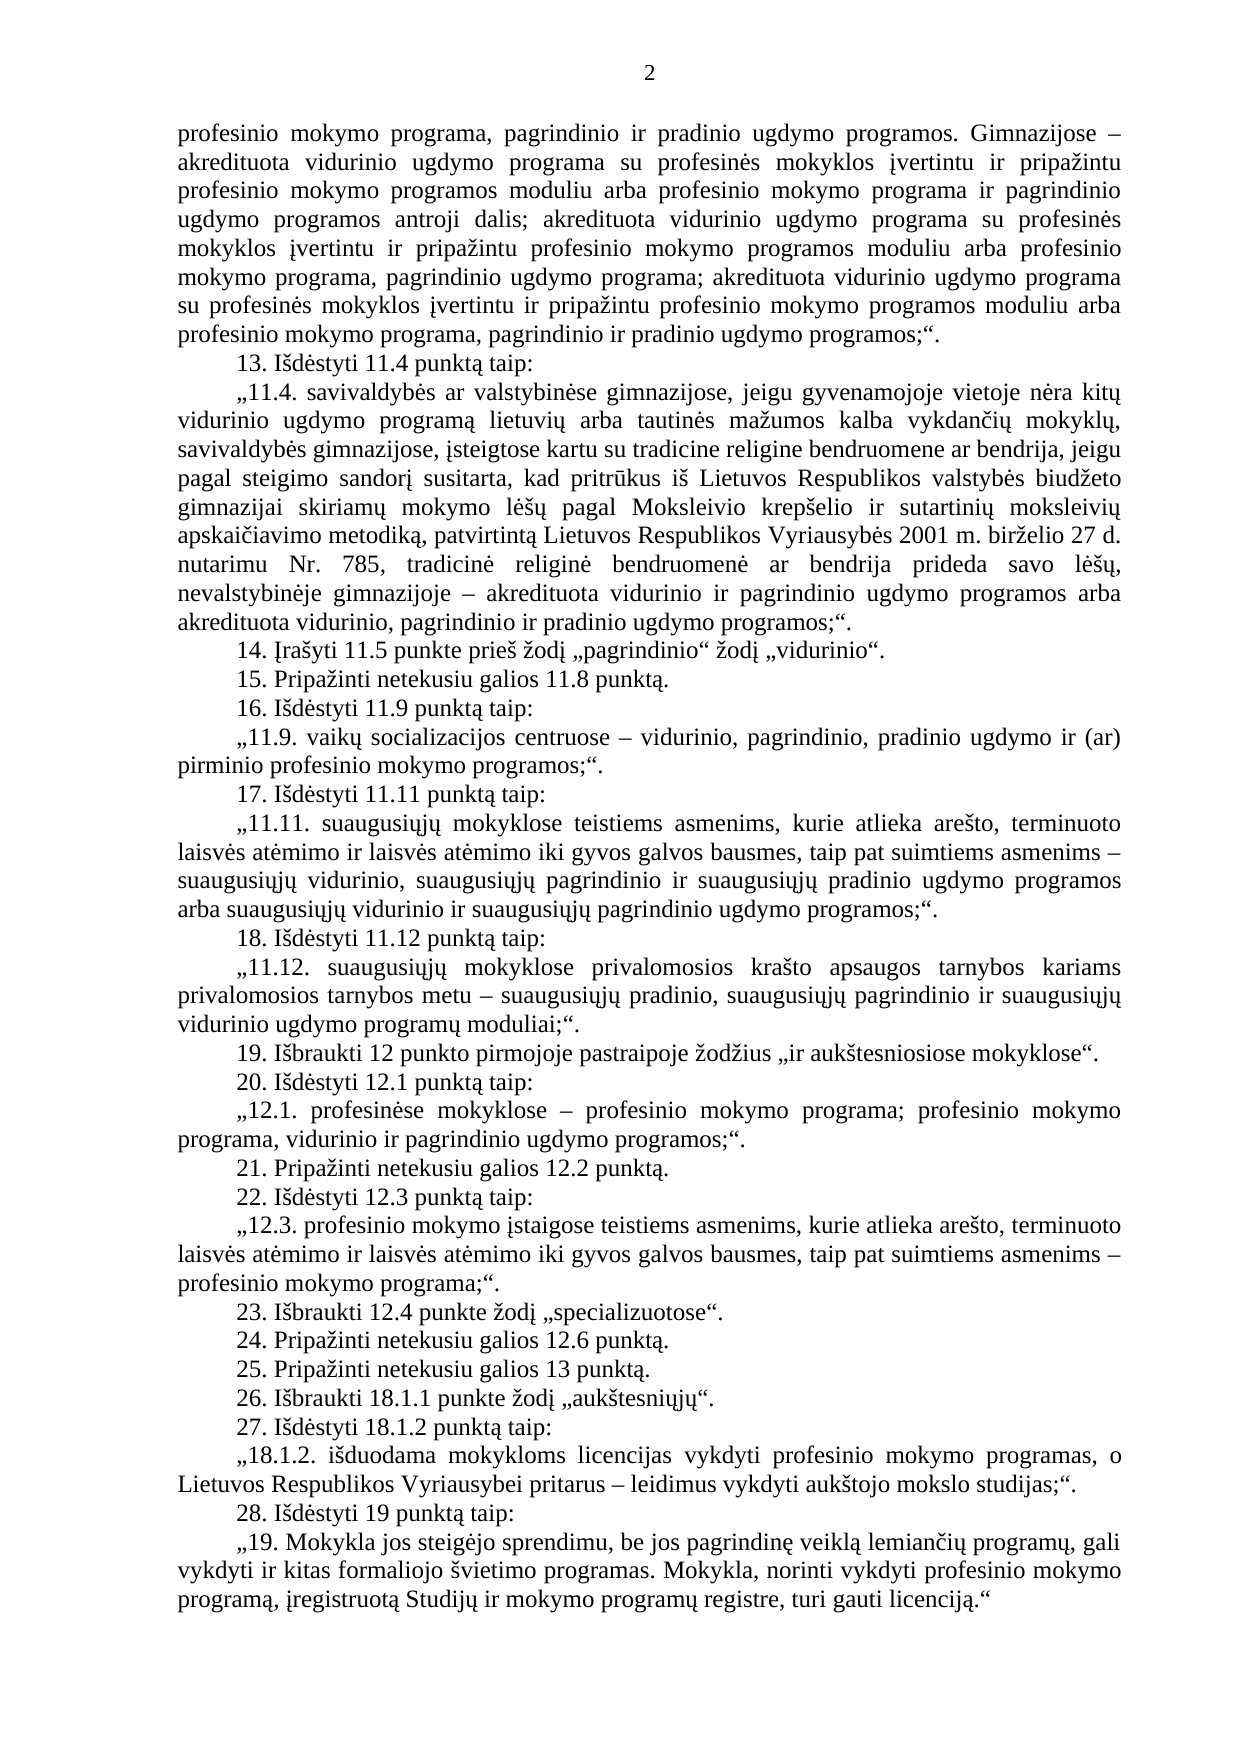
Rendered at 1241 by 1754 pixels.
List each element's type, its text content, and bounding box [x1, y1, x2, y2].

text 13. Išdėstyti 11.4 punktą taip: [177, 348, 1122, 377]
text 17. Išdėstyti 11.11 punktą taip: [177, 779, 1122, 808]
text 22. Išdėstyti 12.3 punktą taip: [177, 1182, 1122, 1211]
text 26. Išbraukti 18.1.1 punkte žodį „aukštesniųjų“. [177, 1383, 1122, 1412]
text 18. Išdėstyti 11.12 punktą taip: [177, 923, 1122, 952]
text profesinio mokymo programa, pagrindinio ir pradinio ugdymo programos. Gimnazijose – akredituota vidurinio ugdymo programa su profesinės mokyklos įvertintu ir pripažintu profesinio mokymo programos moduliu arba profesinio mokymo programa ir pagrindinio ugdymo programos antroji dalis; akredituota vidurinio ugdymo programa su profesinės mokyklos įvertintu ir pripažintu profesinio mokymo programos moduliu arba profesinio mokymo programa, pagrindinio ugdymo programa; akredituota vidurinio ugdymo programa su profesinės mokyklos įvertintu ir pripažintu profesinio mokymo programos moduliu arba profesinio mokymo programa, pagrindinio ir pradinio ugdymo programos;“. [177, 118, 1122, 348]
text 25. Pripažinti netekusiu galios 13 punktą. [177, 1354, 1122, 1383]
text 23. Išbraukti 12.4 punkte žodį „specializuotose“. [177, 1297, 1122, 1326]
text 20. Išdėstyti 12.1 punktą taip: [177, 1067, 1122, 1096]
text „11.4. savivaldybės ar valstybinėse gimnazijose, jeigu gyvenamojoje vietoje nėra kitų vidurinio ugdymo programą lietuvių arba tautinės mažumos kalba vykdančių mokyklų, savivaldybės gimnazijose, įsteigtose kartu su tradicine religine bendruomene ar bendrija, jeigu pagal steigimo sandorį susitarta, kad pritrūkus iš Lietuvos Respublikos valstybės biudžeto gimnazijai skiriamų mokymo lėšų pagal Moksleivio krepšelio ir sutartinių moksleivių apskaičiavimo metodiką, patvirtintą Lietuvos Respublikos Vyriausybės 2001 m. birželio 27 d. nutarimu Nr. 785, tradicinė religinė bendruomenė ar bendrija prideda savo lėšų, nevalstybinėje gimnazijoje – akredituota vidurinio ir pagrindinio ugdymo programos arba akredituota vidurinio, pagrindinio ir pradinio ugdymo programos;“. [177, 377, 1122, 636]
text „11.11. suaugusiųjų mokyklose teistiems asmenims, kurie atlieka arešto, terminuoto laisvės atėmimo ir laisvės atėmimo iki gyvos galvos bausmes, taip pat suimtiems asmenims – suaugusiųjų vidurinio, suaugusiųjų pagrindinio ir suaugusiųjų pradinio ugdymo programos arba suaugusiųjų vidurinio ir suaugusiųjų pagrindinio ugdymo programos;“. [177, 808, 1122, 923]
text „19. Mokykla jos steigėjo sprendimu, be jos pagrindinę veiklą lemiančių programų, gali vykdyti ir kitas formaliojo švietimo programas. Mokykla, norinti vykdyti profesinio mokymo programą, įregistruotą Studijų ir mokymo programų registre, turi gauti licenciją.“ [177, 1527, 1122, 1613]
text 16. Išdėstyti 11.9 punktą taip: [177, 693, 1122, 722]
text „12.1. profesinėse mokyklose – profesinio mokymo programa; profesinio mokymo programa, vidurinio ir pagrindinio ugdymo programos;“. [177, 1096, 1122, 1153]
text „11.9. vaikų socializacijos centruose – vidurinio, pagrindinio, pradinio ugdymo ir (ar) pirminio profesinio mokymo programos;“. [177, 722, 1122, 779]
text 19. Išbraukti 12 punkto pirmojoje pastraipoje žodžius „ir aukštesniosiose mokyklose“. [177, 1038, 1122, 1067]
text „11.12. suaugusiųjų mokyklose privalomosios krašto apsaugos tarnybos kariams privalomosios tarnybos metu – suaugusiųjų pradinio, suaugusiųjų pagrindinio ir suaugusiųjų vidurinio ugdymo programų moduliai;“. [177, 952, 1122, 1038]
text 21. Pripažinti netekusiu galios 12.2 punktą. [177, 1153, 1122, 1182]
text „18.1.2. išduodama mokykloms licencijas vykdyti profesinio mokymo programas, o Lietuvos Respublikos Vyriausybei pritarus – leidimus vykdyti aukštojo mokslo studijas;“. [177, 1441, 1122, 1498]
text 15. Pripažinti netekusiu galios 11.8 punktą. [177, 664, 1122, 693]
text 24. Pripažinti netekusiu galios 12.6 punktą. [177, 1326, 1122, 1354]
text „12.3. profesinio mokymo įstaigose teistiems asmenims, kurie atlieka arešto, terminuoto laisvės atėmimo ir laisvės atėmimo iki gyvos galvos bausmes, taip pat suimtiems asmenims – profesinio mokymo programa;“. [177, 1211, 1122, 1297]
text 14. Įrašyti 11.5 punkte prieš žodį „pagrindinio“ žodį „vidurinio“. [177, 636, 1122, 664]
text 28. Išdėstyti 19 punktą taip: [177, 1498, 1122, 1527]
text 27. Išdėstyti 18.1.2 punktą taip: [177, 1412, 1122, 1441]
